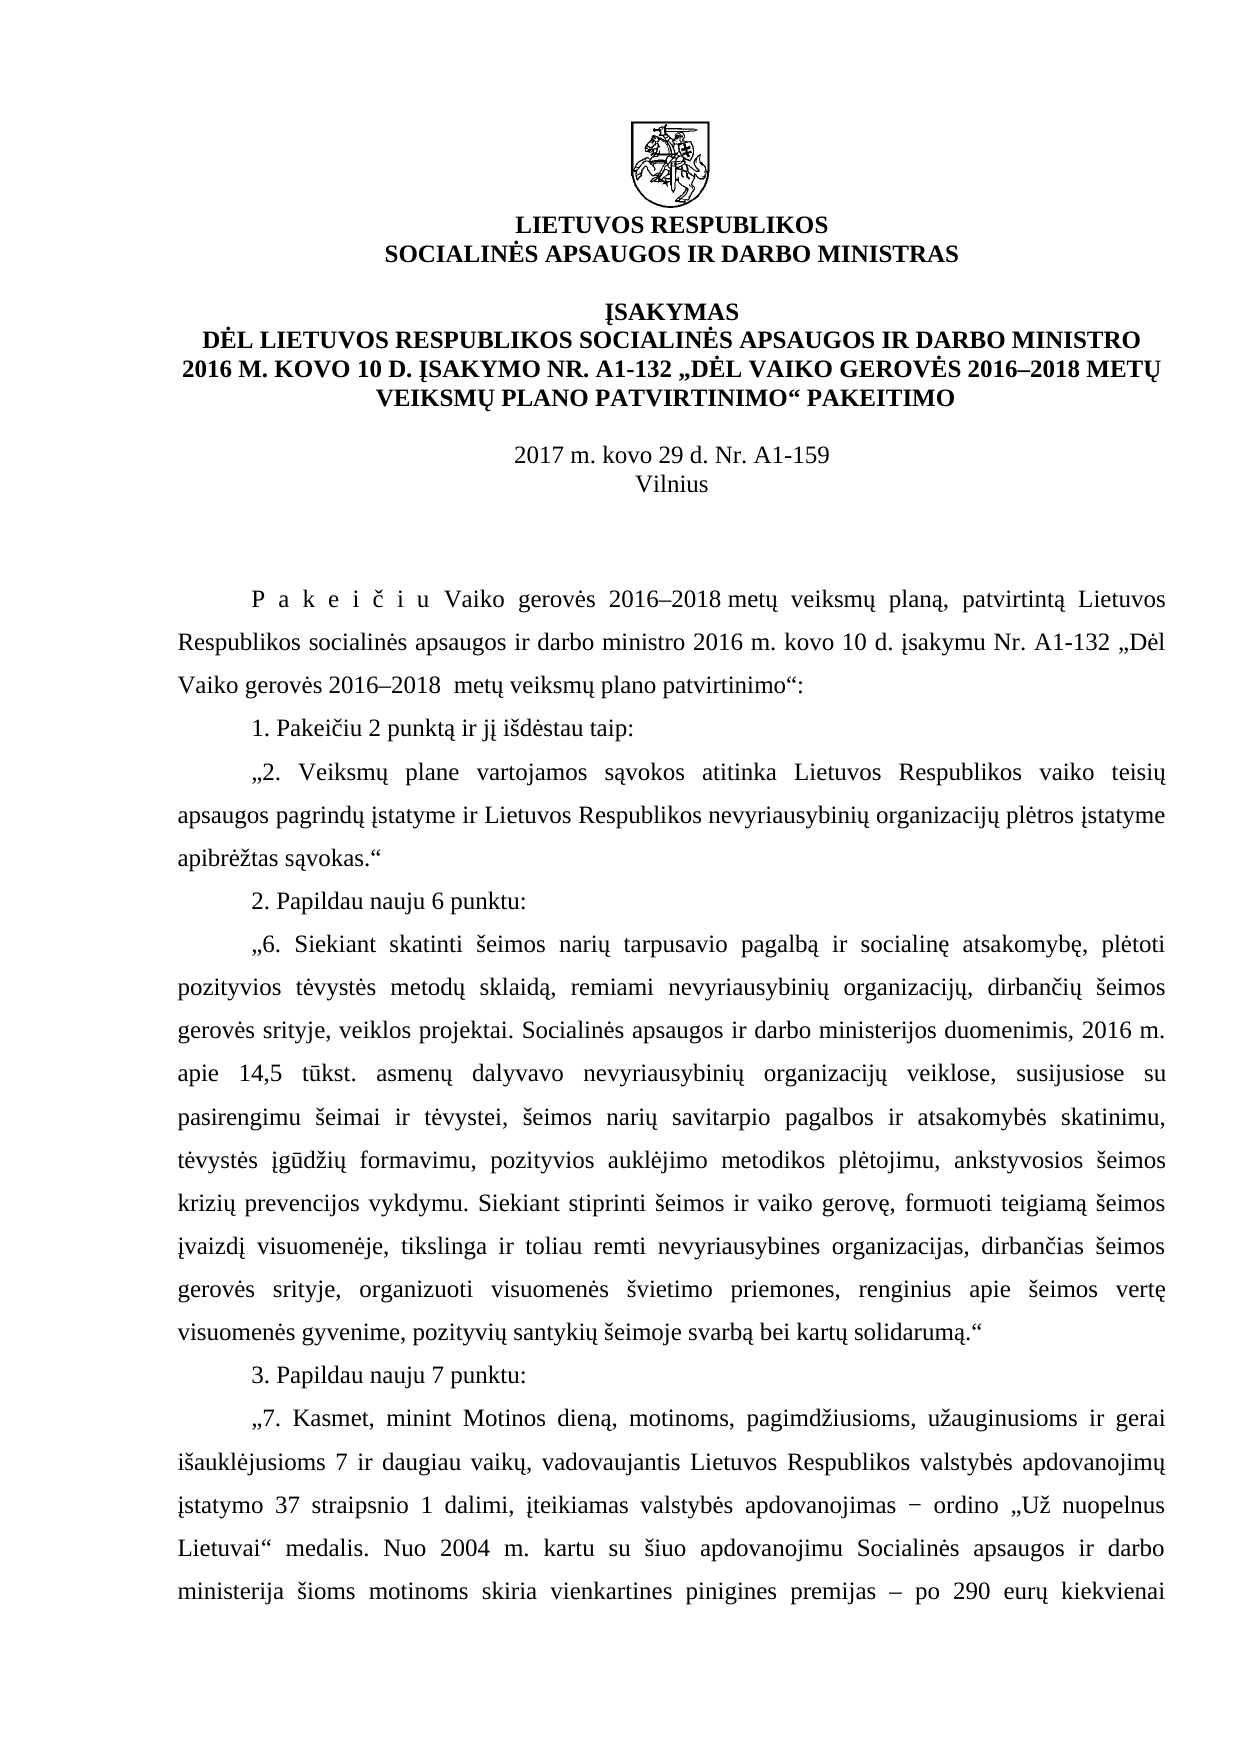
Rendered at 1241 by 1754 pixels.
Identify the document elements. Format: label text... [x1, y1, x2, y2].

text „7. Kasmet, minint Motinos dieną, motinoms, pagimdžiusioms, užauginusioms ir gerai išauklėjusioms 7 ir daugiau vaikų, vadovaujantis Lietuvos Respublikos valstybės apdovanojimų įstatymo 37 straipsnio 1 dalimi, įteikiamas valstybės apdovanojimas − ordino „Už nuopelnus Lietuvai“ medalis. Nuo 2004 m. kartu su šiuo apdovanojimu Socialinės apsaugos ir darbo ministerija šioms motinoms skiria vienkartines pinigines premijas – po 290 eurų kiekvienai [177, 1403, 1166, 1605]
text LIETUVOS RESPUBLIKOS [177, 210, 1166, 239]
text Vilnius [177, 469, 1166, 498]
text 2017 m. kovo 29 d. Nr. A1-159 [177, 440, 1166, 469]
text „6. Siekiant skatinti šeimos narių tarpusavio pagalbą ir socialinę atsakomybę, plėtoti pozityvios tėvystės metodų sklaidą, remiami nevyriausybinių organizacijų, dirbančių šeimos gerovės srityje, veiklos projektai. Socialinės apsaugos ir darbo ministerijos duomenimis, 2016 m. apie 14,5 tūkst. asmenų dalyvavo nevyriausybinių organizacijų veiklose, susijusiose su pasirengimu šeimai ir tėvystei, šeimos narių savitarpio pagalbos ir atsakomybės skatinimu, tėvystės įgūdžių formavimu, pozityvios auklėjimo metodikos plėtojimu, ankstyvosios šeimos krizių prevencijos vykdymu. Siekiant stiprinti šeimos ir vaiko gerovę, formuoti teigiamą šeimos įvaizdį visuomenėje, tikslinga ir toliau remti nevyriausybines organizacijas, dirbančias šeimos gerovės srityje, organizuoti visuomenės švietimo priemones, renginius apie šeimos vertę visuomenės gyvenime, pozityvių santykių šeimoje svarbą bei kartų solidarumą.“ [177, 929, 1166, 1346]
text ĮSAKYMAS [177, 297, 1166, 325]
text „2. Veiksmų plane vartojamos sąvokos atitinka Lietuvos Respublikos vaiko teisių apsaugos pagrindų įstatyme ir Lietuvos Respublikos nevyriausybinių organizacijų plėtros įstatyme apibrėžtas sąvokas.“ [177, 757, 1166, 872]
text 3. Papildau nauju 7 punktu: [177, 1360, 1166, 1389]
text DĖL LIETUVOS RESPUBLIKOS SOCIALINĖS APSAUGOS IR DARBO MINISTRO 2016 M. KOVO 10 D. ĮSAKYMO NR. A1-132 „DĖL VAIKO GEROVĖS 2016–2018 METŲ VEIKSMŲ PLANO PATVIRTINIMO“ PAKEITIMO [177, 325, 1166, 412]
text P a k e i č i u Vaiko gerovės 2016–2018 metų veiksmų planą, patvirtintą Lietuvos Respublikos socialinės apsaugos ir darbo ministro 2016 m. kovo 10 d. įsakymu Nr. A1-132 „Dėl Vaiko gerovės 2016–2018 metų veiksmų plano patvirtinimo“: [177, 584, 1166, 699]
text 2. Papildau nauju 6 punktu: [177, 886, 1166, 915]
text 1. Pakeičiu 2 punktą ir jį išdėstau taip: [177, 713, 1166, 742]
text SOCIALINĖS APSAUGOS IR DARBO MINISTRAS [177, 239, 1166, 268]
